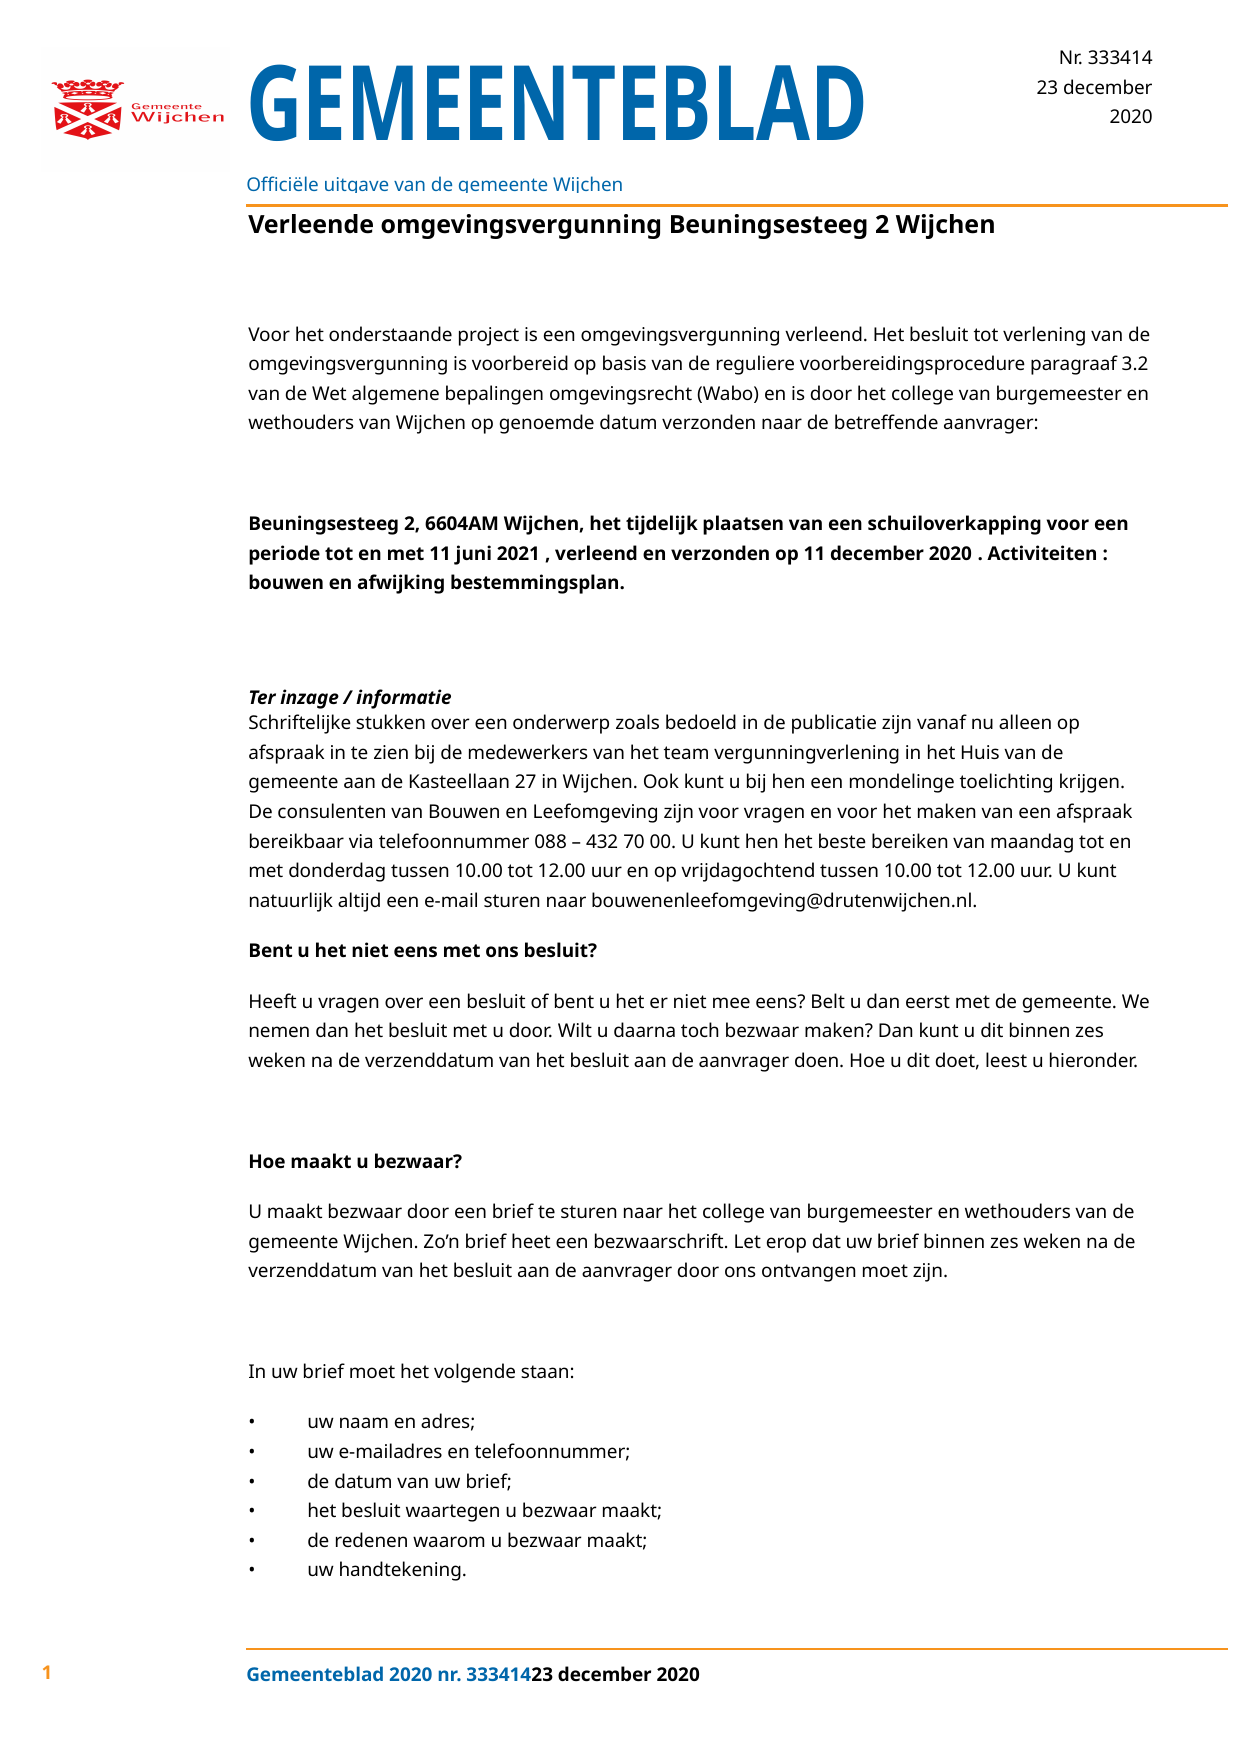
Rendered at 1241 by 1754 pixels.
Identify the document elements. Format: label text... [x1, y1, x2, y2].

text In uw brief moet het volgende staan: [248, 1358, 1152, 1384]
picture [41, 47, 231, 172]
text Ter inzage / informatie [248, 684, 1152, 709]
list uw handtekening. [248, 1557, 1152, 1582]
text Bent u het niet eens met ons besluit? [248, 937, 1152, 963]
text U maakt bezwaar door een brief te sturen naar het college van burgemeester en wethouders van de gemeente Wijchen. Zo’n brief heet een bezwaarschrift. Let erop dat uw brief binnen zes weken na de verzenddatum van het besluit aan de aanvrager door ons ontvangen moet zijn. [248, 1198, 1152, 1283]
text Heeft u vragen over een besluit of bent u het er niet mee eens? Belt u dan eerst met de gemeente. We nemen dan het besluit met u door. Wilt u daarna toch bezwaar maken? Dan kunt u dit binnen zes weken na de verzenddatum van het besluit aan de aanvrager doen. Hoe u dit doet, leest u hieronder. [248, 988, 1152, 1073]
text Schriftelijke stukken over een onderwerp zoals bedoeld in de publicatie zijn vanaf nu alleen op afspraak in te zien bij de medewerkers van het team vergunningverlening in het Huis van de gemeente aan de Kasteellaan 27 in Wijchen. Ook kunt u bij hen een mondelinge toelichting krijgen. De consulenten van Bouwen en Leefomgeving zijn voor vragen en voor het maken van een afspraak bereikbaar via telefoonnummer 088 – 432 70 00. U kunt hen het beste bereiken van maandag tot en met donderdag tussen 10.00 tot 12.00 uur en op vrijdagochtend tussen 10.00 tot 12.00 uur. U kunt natuurlijk altijd een e-mail sturen naar bouwenenleefomgeving@drutenwijchen.nl. [248, 709, 1152, 913]
list het besluit waartegen u bezwaar maakt; [248, 1497, 1152, 1523]
text Hoe maakt u bezwaar? [248, 1148, 1152, 1174]
text Verleende omgevingsvergunning Beuningsesteeg 2 Wijchen [248, 207, 1152, 241]
list uw naam en adres; [248, 1409, 1152, 1434]
text Voor het onderstaande project is een omgevingsvergunning verleend. Het besluit tot verlening van de omgevingsvergunning is voorbereid op basis van de reguliere voorbereidingsprocedure paragraaf 3.2 van de Wet algemene bepalingen omgevingsrecht (Wabo) en is door het college van burgemeester en wethouders van Wijchen op genoemde datum verzonden naar de betreffende aanvrager: [248, 321, 1152, 435]
list de datum van uw brief; [248, 1468, 1152, 1494]
list de redenen waarom u bezwaar maakt; [248, 1527, 1152, 1553]
text Beuningsesteeg 2, 6604AM Wijchen, het tijdelijk plaatsen van een schuiloverkapping voor een periode tot en met 11 juni 2021 , verleend en verzonden op 11 december 2020 . Activiteiten : bouwen en afwijking bestemmingsplan. [248, 510, 1152, 595]
list uw e-mailadres en telefoonnummer; [248, 1438, 1152, 1464]
